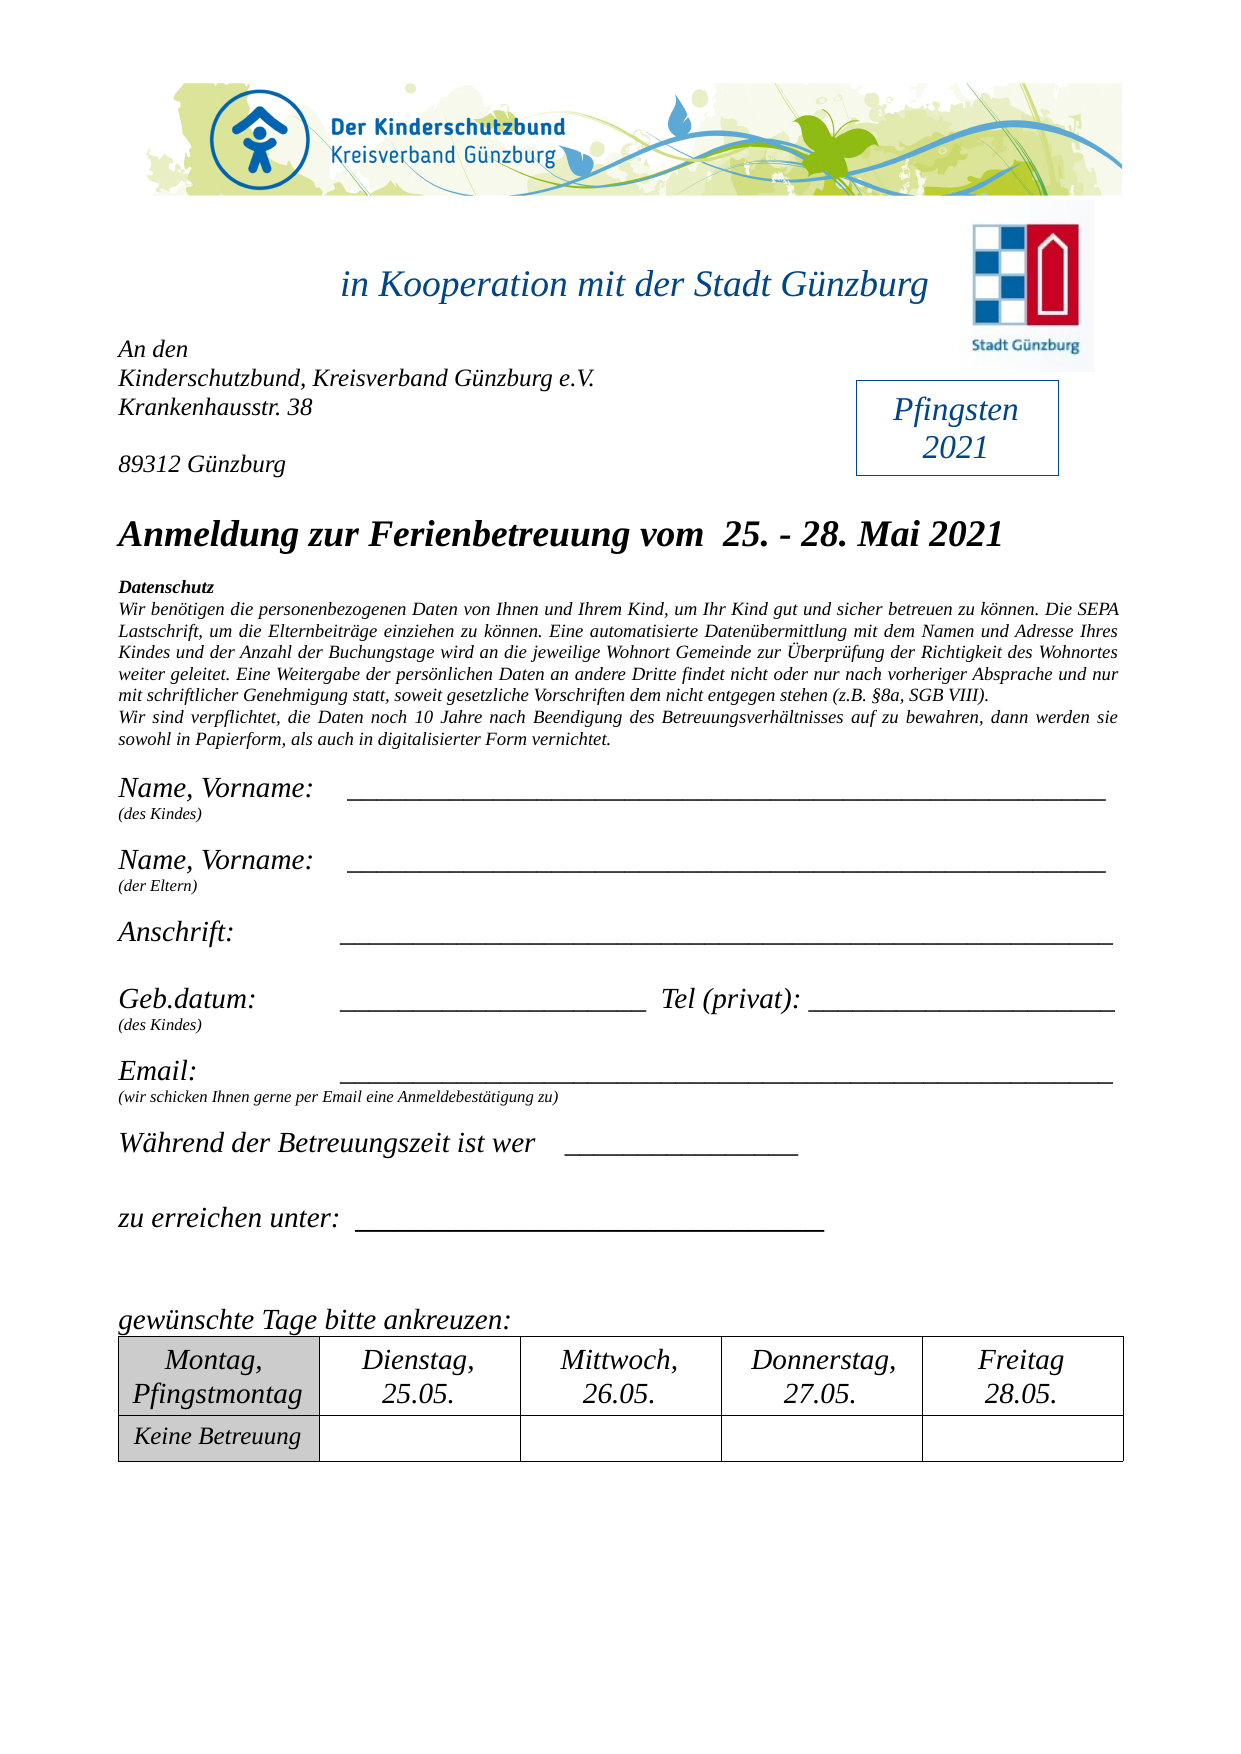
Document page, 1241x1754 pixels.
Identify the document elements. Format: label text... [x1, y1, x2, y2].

table_cell [722, 1416, 922, 1461]
text Email: _____________________________________________________ [118, 1053, 1122, 1087]
text Anschrift: _____________________________________________________ [118, 914, 1122, 948]
table_cell [923, 1416, 1123, 1461]
text [857, 381, 1058, 475]
picture [950, 200, 1095, 372]
text [1059, 392, 1122, 421]
text Name, Vorname: ____________________________________________________ [118, 842, 1122, 876]
text Kinderschutzbund, Kreisverband Günzburg e.V. [118, 363, 1122, 392]
text Geb.datum: _____________________ Tel (privat): _____________________ [118, 981, 1122, 1015]
text Wir benötigen die personenbezogenen Daten von Ihnen und Ihrem Kind, um Ihr Kind gut und sicher betreuen zu können. Die SEPA Lastschrift, um die Elternbeiträge einziehen zu können. Eine automatisierte Datenübermittlung mit dem Namen und Adresse Ihres Kindes und der Anzahl der Buchungstage wird an die jeweilige Wohnort Gemeinde zur Überprüfung der Richtigkeit des Wohnortes weiter geleitet. Eine Weitergabe der persönlichen Daten an andere Dritte findet nicht oder nur nach vorheriger Absprache und nur mit schriftlicher Genehmigung statt, soweit gesetzliche Vorschriften dem nicht entgegen stehen (z.B. §8a, SGB VIII). [118, 598, 1122, 706]
text Anmeldung zur Ferienbetreuung vom 25. - 28. Mai 2021 [118, 512, 1122, 555]
table_cell [521, 1416, 721, 1461]
text (des Kindes) [118, 804, 1122, 823]
text An den [118, 334, 950, 363]
table_header Dienstag, 25.05. [320, 1337, 520, 1415]
text (der Eltern) [118, 876, 1122, 895]
text (wir schicken Ihnen gerne per Email eine Anmeldebestätigung zu) [118, 1087, 1122, 1106]
table_header Montag, Pfingstmontag [119, 1337, 319, 1415]
text Pfingsten 2021 [865, 389, 1049, 466]
picture [118, 83, 1123, 196]
table_header Mittwoch, 26.05. [521, 1337, 721, 1415]
text Name, Vorname: ____________________________________________________ [118, 771, 1122, 804]
text [1104, 334, 1122, 363]
text zu erreichen unter: _________________________ [118, 1192, 1122, 1235]
table_cell Keine Betreuung [119, 1416, 319, 1461]
text 89312 Günzburg [118, 449, 1122, 478]
table_header Freitag 28.05. [923, 1337, 1123, 1415]
text Wir sind verpflichtet, die Daten noch 10 Jahre nach Beendigung des Betreuungsverhältnisses auf zu bewahren, dann werden sie sowohl in Papierform, als auch in digitalisierter Form vernichtet. [118, 706, 1122, 749]
text Datenschutz [118, 576, 1122, 598]
text Während der Betreuungszeit ist wer ________________ [118, 1125, 1122, 1159]
text Krankenhausstr. 38 [118, 392, 856, 421]
text gewünschte Tage bitte ankreuzen: [118, 1302, 1122, 1336]
text (des Kindes) [118, 1015, 1122, 1034]
table_header Donnerstag, 27.05. [722, 1337, 922, 1415]
table_cell [320, 1416, 520, 1461]
